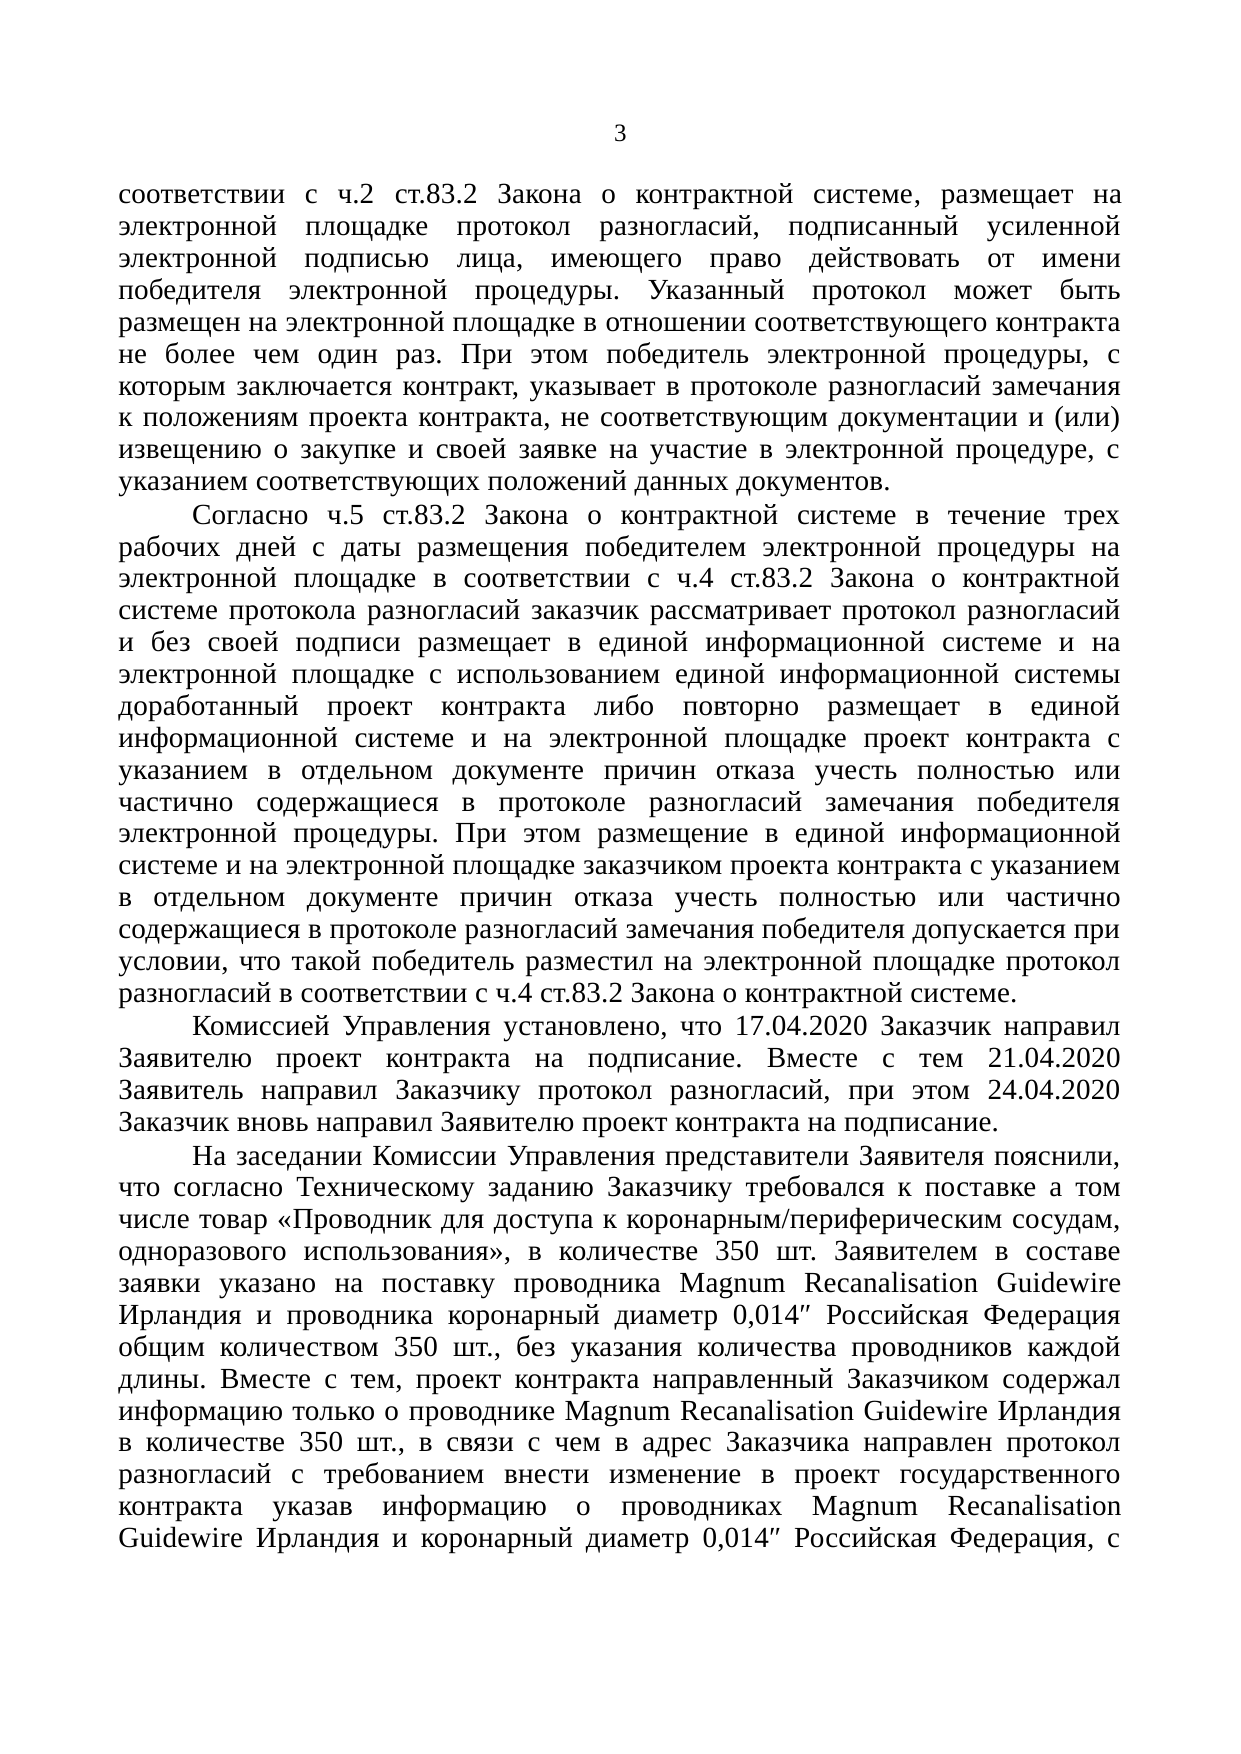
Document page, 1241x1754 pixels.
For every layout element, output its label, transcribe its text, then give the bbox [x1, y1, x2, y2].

text Согласно ч.5 ст.83.2 Закона о контрактной системе в течение трех рабочих дней с даты размещения победителем электронной процедуры на электронной площадке в соответствии с ч.4 ст.83.2 Закона о контрактной системе протокола разногласий заказчик рассматривает протокол разногласий и без своей подписи размещает в единой информационной системе и на электронной площадке с использованием единой информационной системы доработанный проект контракта либо повторно размещает в единой информационной системе и на электронной площадке проект контракта с указанием в отдельном документе причин отказа учесть полностью или частично содержащиеся в протоколе разногласий замечания победителя электронной процедуры. При этом размещение в единой информационной системе и на электронной площадке заказчиком проекта контракта с указанием в отдельном документе причин отказа учесть полностью или частично содержащиеся в протоколе разногласий замечания победителя допускается при условии, что такой победитель разместил на электронной площадке протокол разногласий в соответствии с ч.4 ст.83.2 Закона о контрактной системе. [118, 497, 1122, 1008]
text На заседании Комиссии Управления представители Заявителя пояснили, что согласно Техническому заданию Заказчику требовался к поставке а том числе товар «Проводник для доступа к коронарным/периферическим сосудам, одноразового использования», в количестве 350 шт. Заявителем в составе заявки указано на поставку проводника Magnum Recanalisation Guidewire Ирландия и проводника коронарный диаметр 0,014″ Российская Федерация общим количеством 350 шт., без указания количества проводников каждой длины. Вместе с тем, проект контракта направленный Заказчиком содержал информацию только о проводнике Magnum Recanalisation Guidewire Ирландия в количестве 350 шт., в связи с чем в адрес Заказчика направлен протокол разногласий с требованием внести изменение в проект государственного контракта указав информацию о проводниках Magnum Recanalisation Guidewire Ирландия и коронарный диаметр 0,014″ Российская Федерация, с [118, 1138, 1122, 1554]
text соответствии с ч.2 ст.83.2 Закона о контрактной системе, размещает на электронной площадке протокол разногласий, подписанный усиленной электронной подписью лица, имеющего право действовать от имени победителя электронной процедуры. Указанный протокол может быть размещен на электронной площадке в отношении соответствующего контракта не более чем один раз. При этом победитель электронной процедуры, с которым заключается контракт, указывает в протоколе разногласий замечания к положениям проекта контракта, не соответствующим документации и (или) извещению о закупке и своей заявке на участие в электронной процедуре, с указанием соответствующих положений данных документов. [118, 176, 1122, 497]
text Комиссией Управления установлено, что 17.04.2020 Заказчик направил Заявителю проект контракта на подписание. Вместе с тем 21.04.2020 Заявитель направил Заказчику протокол разногласий, при этом 24.04.2020 Заказчик вновь направил Заявителю проект контракта на подписание. [118, 1008, 1122, 1138]
